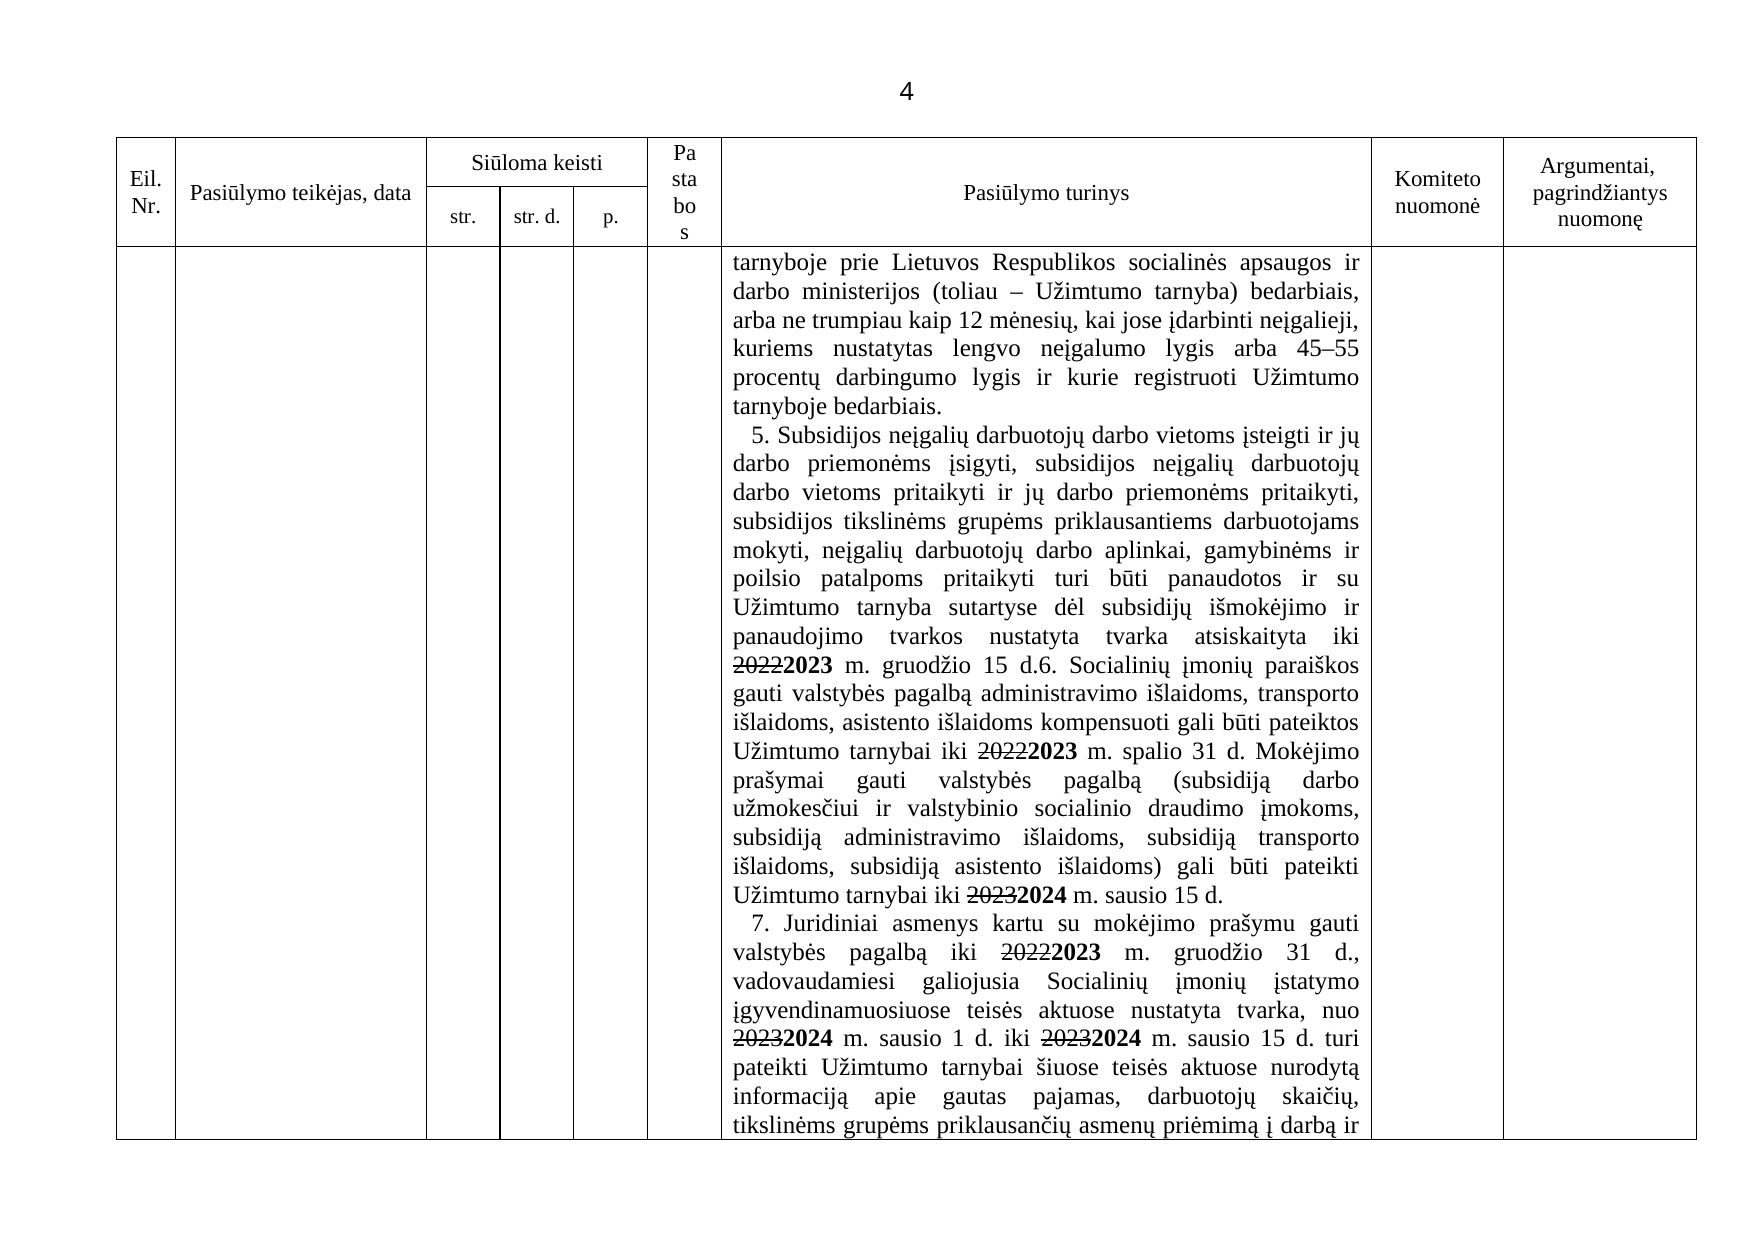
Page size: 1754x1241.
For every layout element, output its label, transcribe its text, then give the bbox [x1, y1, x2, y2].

table_cell str. [427, 187, 499, 246]
table_cell [1372, 247, 1503, 1138]
table_cell str. d. [501, 187, 573, 246]
table_cell [427, 247, 499, 1138]
table_header Siūloma keisti [427, 138, 647, 186]
table_header Argumentai, pagrindžiantys nuomonę [1504, 138, 1696, 246]
table_header Pasiūlymo turinys [722, 138, 1371, 246]
table_cell [1504, 247, 1696, 1138]
table_header Komiteto nuomonė [1372, 138, 1503, 246]
table_cell [648, 247, 721, 1138]
table_cell [501, 247, 573, 1138]
table_cell [574, 247, 647, 1138]
table_cell [176, 247, 426, 1138]
table_cell p. [574, 187, 647, 246]
table_header Pastabos [648, 138, 721, 246]
table_cell tarnyboje prie Lietuvos Respublikos socialinės apsaugos ir darbo ministerijos (toliau – Užimtumo tarnyba) bedarbiais, arba ne trumpiau kaip 12 mėnesių, kai jose įdarbinti neįgalieji, kuriems nustatytas lengvo neįgalumo lygis arba 45–55 procentų darbingumo lygis ir kurie registruoti Užimtumo tarnyboje bedarbiais. 5. Subsidijos neįgalių darbuotojų darbo vietoms įsteigti ir jų darbo priemonėms įsigyti, subsidijos neįgalių darbuotojų darbo vietoms pritaikyti ir jų darbo priemonėms pritaikyti, subsidijos tikslinėms grupėms priklausantiems darbuotojams mokyti, neįgalių darbuotojų darbo aplinkai, gamybinėms ir poilsio patalpoms pritaikyti turi būti panaudotos ir su Užimtumo tarnyba sutartyse dėl subsidijų išmokėjimo ir panaudojimo tvarkos nustatyta tvarka atsiskaityta iki 20222023 m. gruodžio 15 d.6. Socialinių įmonių paraiškos gauti valstybės pagalbą administravimo išlaidoms, transporto išlaidoms, asistento išlaidoms kompensuoti gali būti pateiktos Užimtumo tarnybai iki 20222023 m. spalio 31 d. Mokėjimo prašymai gauti valstybės pagalbą (subsidiją darbo užmokesčiui ir valstybinio socialinio draudimo įmokoms, subsidiją administravimo išlaidoms, subsidiją transporto išlaidoms, subsidiją asistento išlaidoms) gali būti pateikti Užimtumo tarnybai iki 20232024 m. sausio 15 d. 7. Juridiniai asmenys kartu su mokėjimo prašymu gauti valstybės pagalbą iki 20222023 m. gruodžio 31 d., vadovaudamiesi galiojusia Socialinių įmonių įstatymo įgyvendinamuosiuose teisės aktuose nustatyta tvarka, nuo 20232024 m. sausio 1 d. iki 20232024 m. sausio 15 d. turi pateikti Užimtumo tarnybai šiuose teisės aktuose nurodytą informaciją apie gautas pajamas, darbuotojų skaičių, tikslinėms grupėms priklausančių asmenų priėmimą į darbą ir [722, 247, 1371, 1138]
table_header Pasiūlymo teikėjas, data [176, 138, 426, 246]
table_cell [117, 247, 175, 1138]
table_header Eil. Nr. [117, 138, 175, 246]
